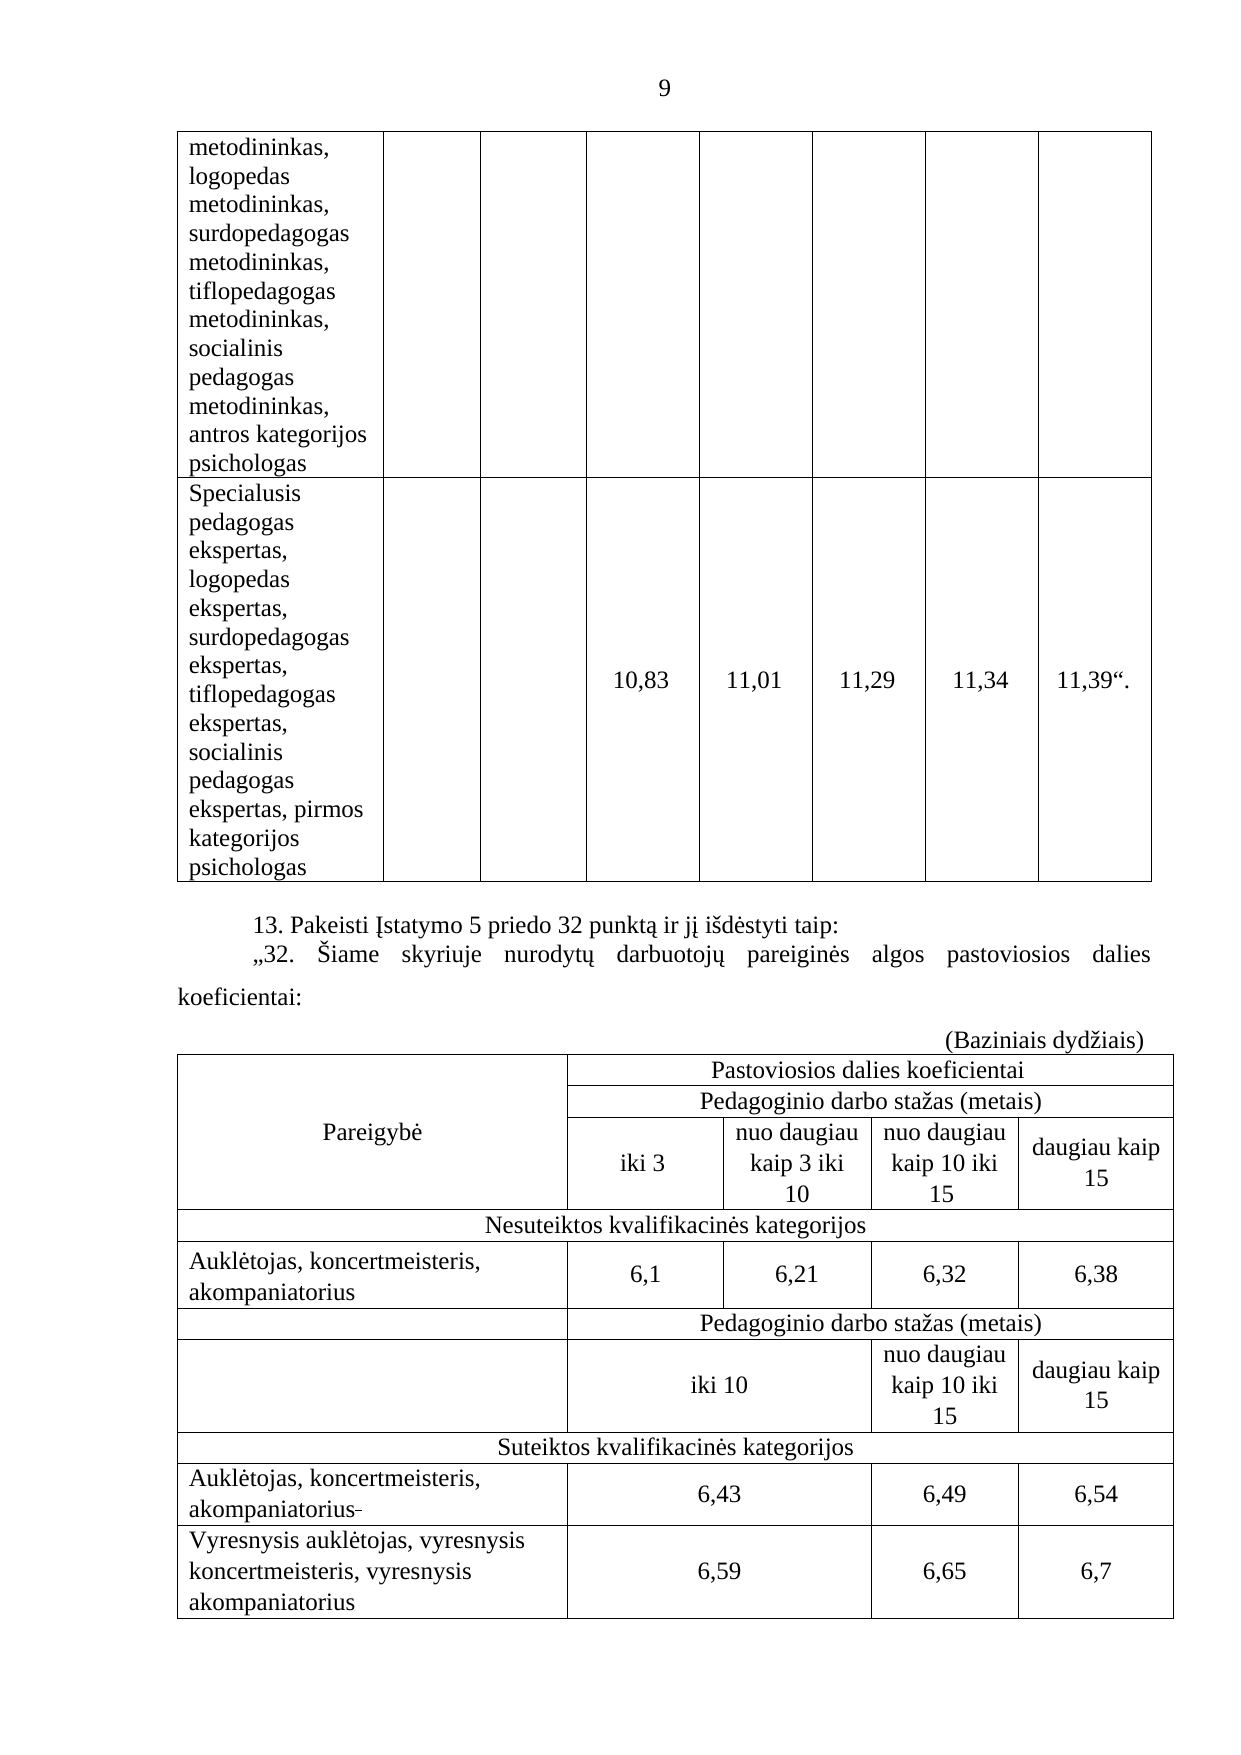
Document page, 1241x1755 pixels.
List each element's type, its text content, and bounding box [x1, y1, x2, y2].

table_cell [384, 478, 480, 881]
table_header Pareigybė [178, 1055, 567, 1209]
table_cell 6,32 [872, 1242, 1018, 1308]
table_cell [481, 132, 586, 477]
table_cell [178, 1309, 567, 1339]
table_cell 6,49 [872, 1464, 1018, 1525]
table_cell 11,29 [813, 478, 925, 881]
table_cell Specialusis pedagogas ekspertas, logopedas ekspertas, surdopedagogas ekspertas, tiflopedagogas ekspertas, socialinis pedagogas ekspertas, pirmos kategorijos psichologas [178, 478, 383, 881]
table_cell daugiau kaip 15 [1019, 1340, 1173, 1432]
table_cell Vyresnysis auklėtojas, vyresnysis koncertmeisteris, vyresnysis akompaniatorius [178, 1526, 567, 1618]
table_cell [700, 132, 812, 477]
table_cell [1039, 132, 1151, 477]
table_cell nuo daugiau kaip 10 iki 15 [872, 1340, 1018, 1432]
table_header Pastoviosios dalies koeficientai [568, 1055, 1173, 1085]
table_cell Auklėtojas, koncertmeisteris, akompaniatorius [178, 1464, 567, 1525]
text „32. Šiame skyriuje nurodytų darbuotojų pareiginės algos pastoviosios dalies koeficientai: [177, 939, 1152, 1011]
table_cell daugiau kaip 15 [1019, 1118, 1173, 1209]
table_cell 6,38 [1019, 1242, 1173, 1308]
table_cell nuo daugiau kaip 3 iki 10 [724, 1118, 871, 1209]
table_cell 6,1 [568, 1242, 723, 1308]
text 13. Pakeisti Įstatymo 5 priedo 32 punktą ir jį išdėstyti taip: [177, 910, 1152, 939]
table_cell Auklėtojas, koncertmeisteris, akompaniatorius [178, 1242, 567, 1308]
table_cell [384, 132, 480, 477]
table_cell 6,54 [1019, 1464, 1173, 1525]
table_cell iki 3 [568, 1118, 723, 1209]
table_cell 11,01 [700, 478, 812, 881]
table_cell 11,34 [926, 478, 1038, 881]
table_cell 6,65 [872, 1526, 1018, 1618]
table_cell 6,21 [724, 1242, 871, 1308]
table_cell 6,59 [568, 1526, 871, 1618]
table_cell 6,7 [1019, 1526, 1173, 1618]
text (Baziniais dydžiais) [177, 1025, 1152, 1054]
table_cell [481, 478, 586, 881]
table_cell metodininkas, logopedas metodininkas, surdopedagogas metodininkas, tiflopedagogas metodininkas, socialinis pedagogas metodininkas, antros kategorijos psichologas [178, 132, 383, 477]
table_cell iki 10 [568, 1340, 871, 1432]
table_cell [178, 1340, 567, 1432]
table_cell nuo daugiau kaip 10 iki 15 [872, 1118, 1018, 1209]
table_cell 10,83 [587, 478, 699, 881]
table_cell [926, 132, 1038, 477]
table_cell 11,39“. [1039, 478, 1151, 881]
table_cell Nesuteiktos kvalifikacinės kategorijos [178, 1210, 1173, 1241]
table_cell 6,43 [568, 1464, 871, 1525]
table_cell Pedagoginio darbo stažas (metais) [568, 1086, 1173, 1117]
table_cell [813, 132, 925, 477]
table_cell Pedagoginio darbo stažas (metais) [568, 1309, 1173, 1339]
table_cell [587, 132, 699, 477]
table_cell Suteiktos kvalifikacinės kategorijos [178, 1433, 1173, 1463]
